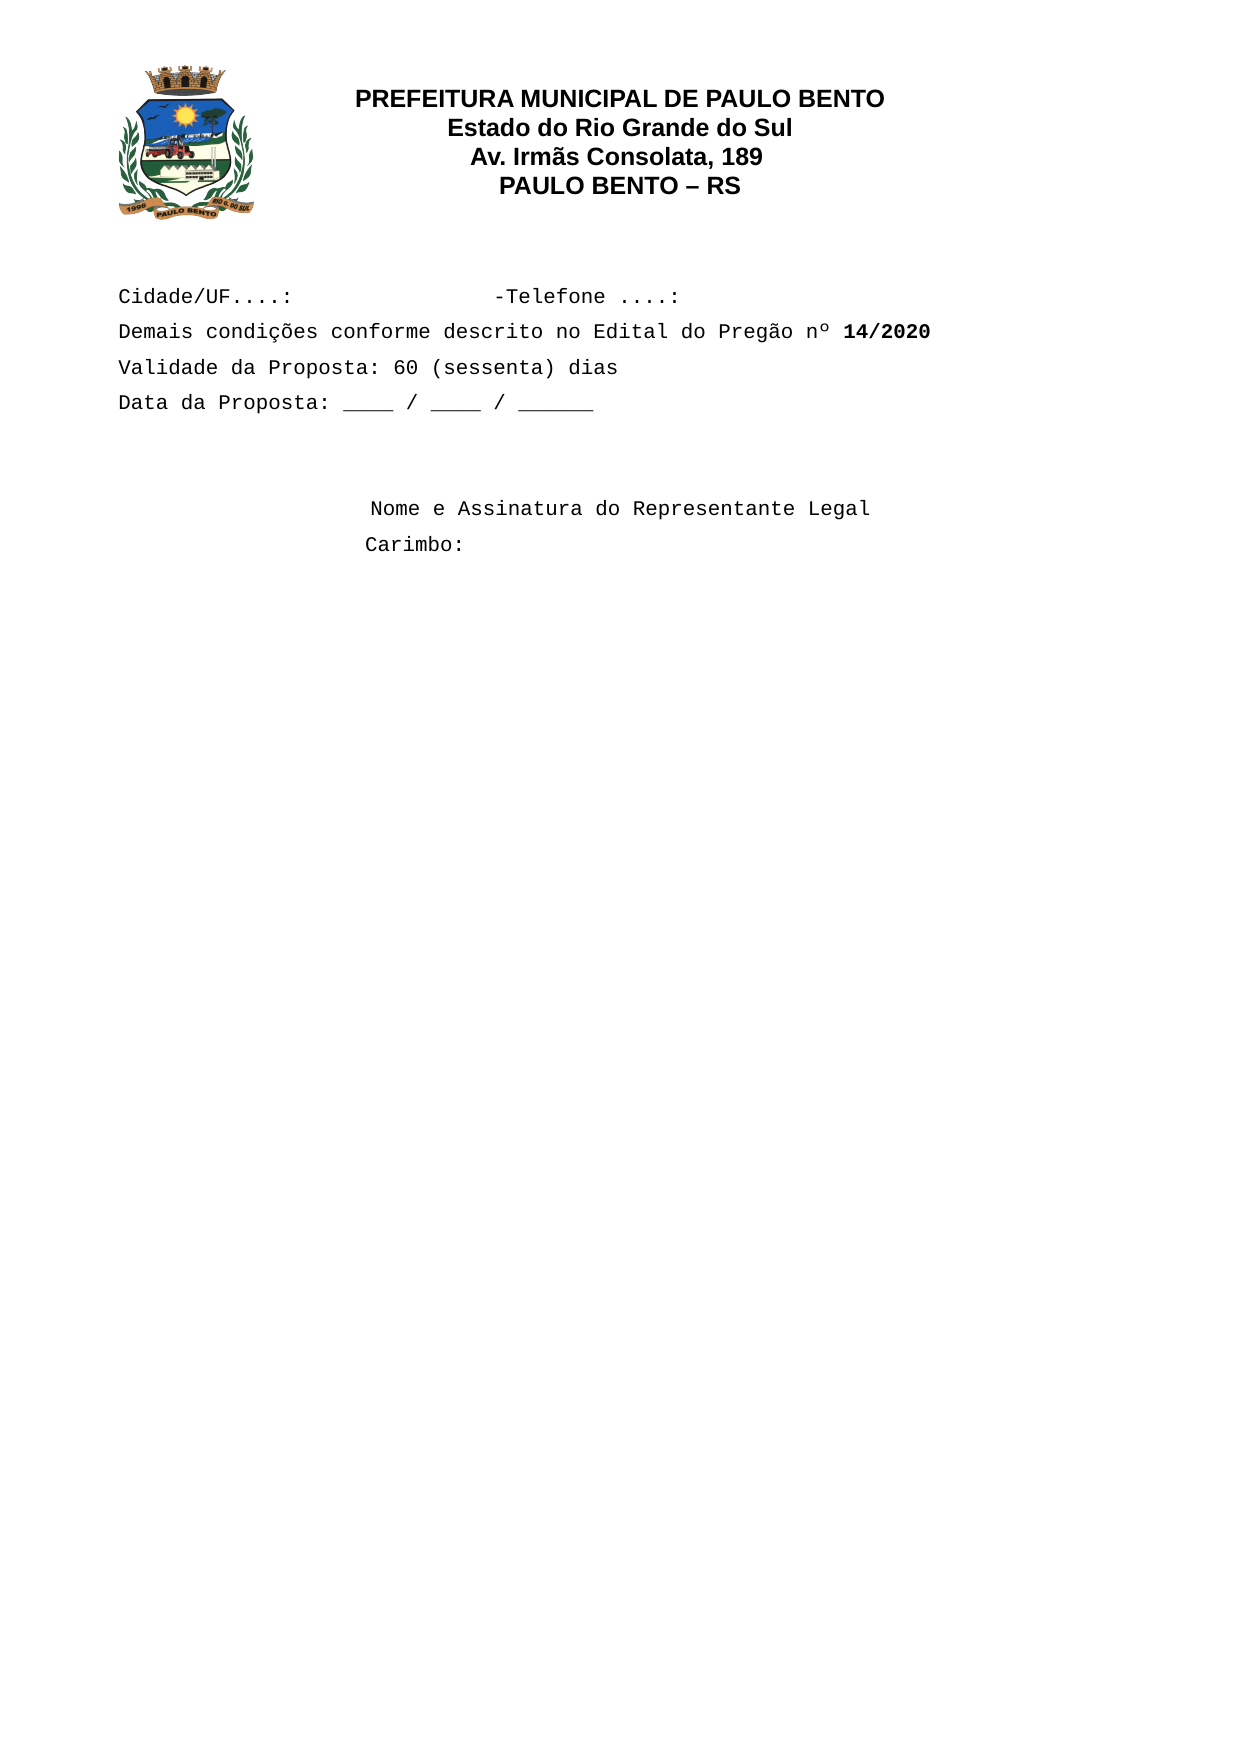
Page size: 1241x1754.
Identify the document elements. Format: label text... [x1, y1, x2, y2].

text Validade da Proposta: 60 (sessenta) dias [118, 357, 1122, 380]
text Carimbo: [118, 534, 1122, 557]
text Nome e Assinatura do Representante Legal [118, 498, 1122, 522]
picture [118, 65, 254, 220]
text Demais condições conforme descrito no Edital do Pregão nº 14/2020 [118, 321, 1122, 345]
text Data da Proposta: ____ / ____ / ______ [118, 392, 1122, 416]
text Cidade/UF....: -Telefone ....: [118, 286, 1122, 309]
